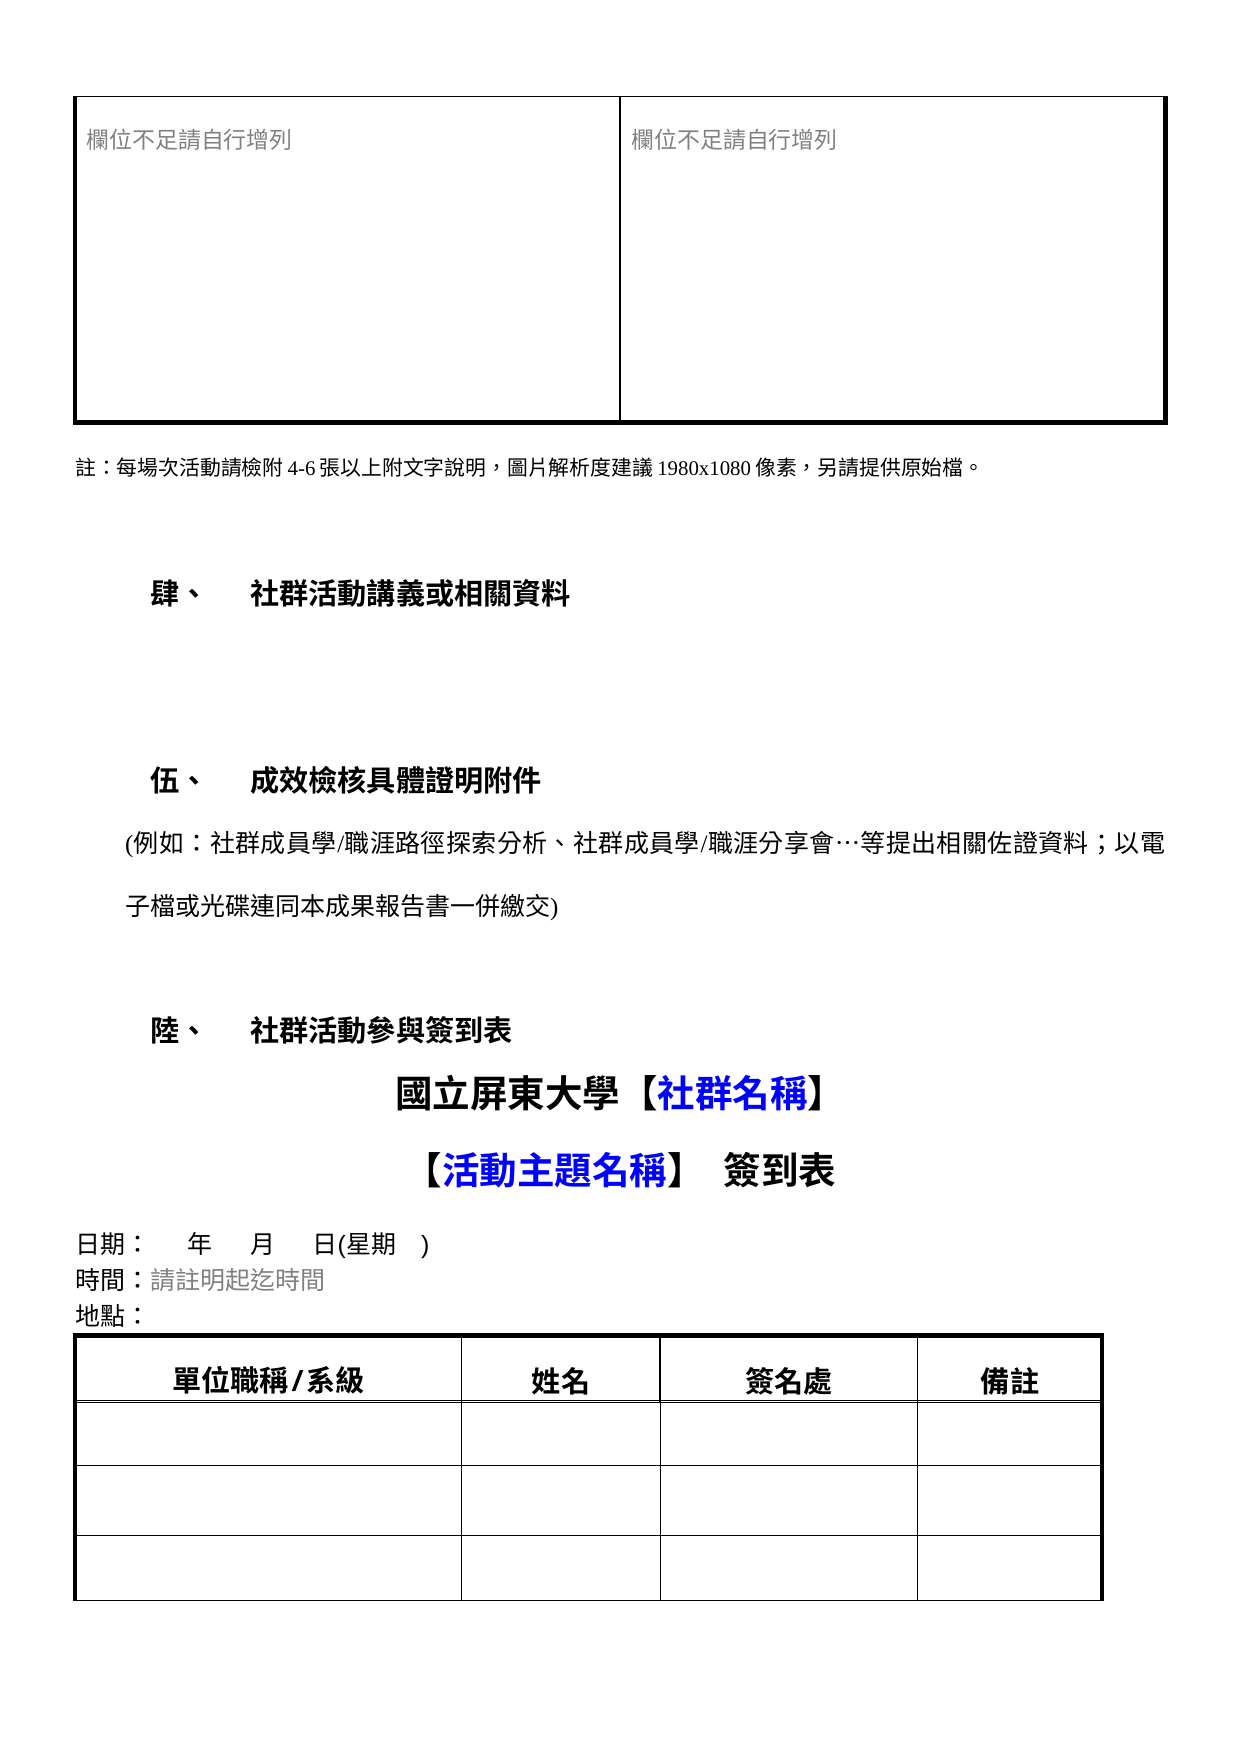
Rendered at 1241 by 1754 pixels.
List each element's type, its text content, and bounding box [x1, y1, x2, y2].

table_cell [661, 1466, 917, 1535]
table_header 單位職稱/系級 [77, 1338, 461, 1400]
table_header 備註 [918, 1338, 1100, 1400]
table_cell [661, 1536, 917, 1600]
table_cell [462, 1536, 660, 1600]
text 國立屏東大學【社群名稱】 [75, 1050, 1165, 1112]
table_cell [661, 1403, 917, 1465]
text 地點： [75, 1297, 1165, 1333]
table_header 簽名處 [661, 1338, 917, 1400]
text 日期： 年 月 日(星期 ) [75, 1224, 1165, 1260]
table_cell [462, 1403, 660, 1465]
table_cell 欄位不足請自行增列 [77, 97, 619, 420]
table_cell [918, 1403, 1100, 1465]
table_cell [462, 1466, 660, 1535]
table_cell [77, 1466, 461, 1535]
table_cell 欄位不足請自行增列 [621, 97, 1163, 420]
list 成效檢核具體證明附件 [150, 737, 1165, 800]
text 【活動主題名稱】 簽到表 [75, 1141, 1165, 1195]
table_header 姓名 [462, 1338, 659, 1400]
list 社群活動參與簽到表 [150, 987, 1165, 1050]
table_cell [77, 1536, 461, 1600]
text 註：每場次活動請檢附4-6張以上附文字說明，圖片解析度建議1980x1080像素，另請提供原始檔。 [75, 425, 1165, 487]
table_cell [918, 1466, 1100, 1535]
text 時間：請註明起迄時間 [75, 1260, 1165, 1297]
text (例如：社群成員學/職涯路徑探索分析、社群成員學/職涯分享會…等提出相關佐證資料；以電子檔或光碟連同本成果報告書一併繳交) [125, 800, 1165, 925]
table_cell [77, 1403, 461, 1465]
table_cell [918, 1536, 1100, 1600]
list 社群活動講義或相關資料 [150, 550, 1165, 612]
